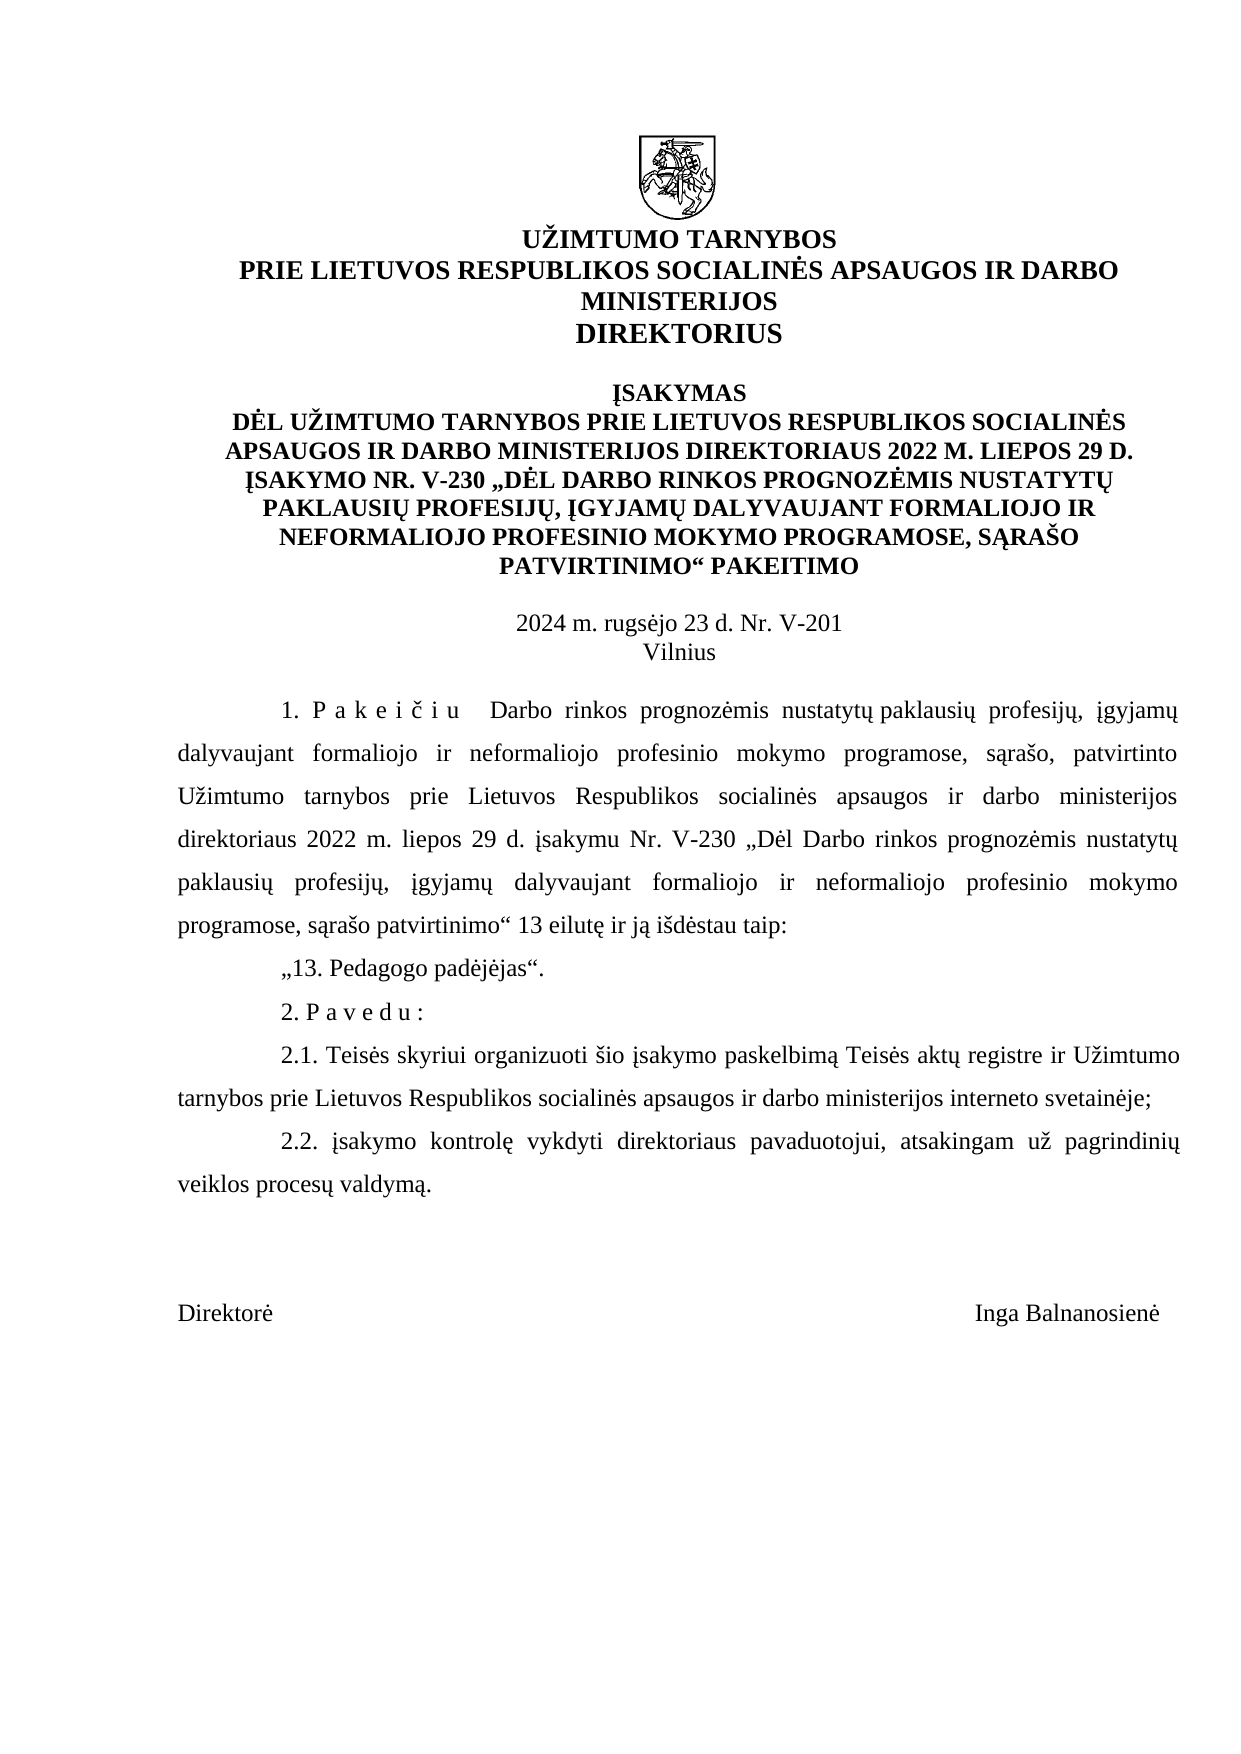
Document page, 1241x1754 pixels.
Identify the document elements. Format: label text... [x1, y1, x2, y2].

subtitle ĮSAKYMAS [177, 378, 1181, 407]
text 2.1. Teisės skyriui organizuoti šio įsakymo paskelbimą Teisės aktų registre ir Užimtumo tarnybos prie Lietuvos Respublikos socialinės apsaugos ir darbo ministerijos interneto svetainėje; [177, 1040, 1181, 1112]
text 2.2. įsakymo kontrolę vykdyti direktoriaus pavaduotojui, atsakingam už pagrindinių veiklos procesų valdymą. [177, 1126, 1181, 1198]
text 2024 m. rugsėjo 23 d. Nr. V-201 [177, 608, 1181, 637]
text 1. Pakeičiu Darbo rinkos prognozėmis nustatytų paklausių profesijų, įgyjamų dalyvaujant formaliojo ir neformaliojo profesinio mokymo programose, sąrašo, patvirtinto Užimtumo tarnybos prie Lietuvos Respublikos socialinės apsaugos ir darbo ministerijos direktoriaus 2022 m. liepos 29 d. įsakymu Nr. V-230 „Dėl Darbo rinkos prognozėmis nustatytų paklausių profesijų, įgyjamų dalyvaujant formaliojo ir neformaliojo profesinio mokymo programose, sąrašo patvirtinimo“ 13 eilutę ir ją išdėstau taip: [177, 695, 1178, 939]
text „13. Pedagogo padėjėjas“. [177, 953, 1178, 982]
subtitle dėl UŽIMTUMO TARNYBOS PRIE LIETUVOS RESPUBLIKOS SOCIALINĖS APSAUGOS IR DARBO MINISTERIJOS DIREKTORIAUS 2022 M. liepos 29 D. ĮSAKYMO NR. V-230 „dėl DARBO RINKOS PROGNOZĖMIS NUSTATYTŲ PAKLAUSIŲ PROFESIJŲ, ĮGYJAMŲ DALYVAUJANT FORMALIOJO IR NEFORMALIOJO PROFESINIO MOKYMO PROGRAMOSE, SĄRAŠO PATVIRTINIMO“ PAKEITIMO [177, 407, 1181, 580]
text UŽIMTUMO TARNYBOS prie LIETUVOS RESPUBLIKOS socialinės apsaugos ir darbo ministerijos DIREKTORIUS [177, 223, 1181, 350]
text 2. P a v e d u : [177, 997, 1181, 1025]
subtitle Vilnius [177, 637, 1181, 666]
text Direktorė Inga Balnanosienė [177, 1298, 1181, 1327]
